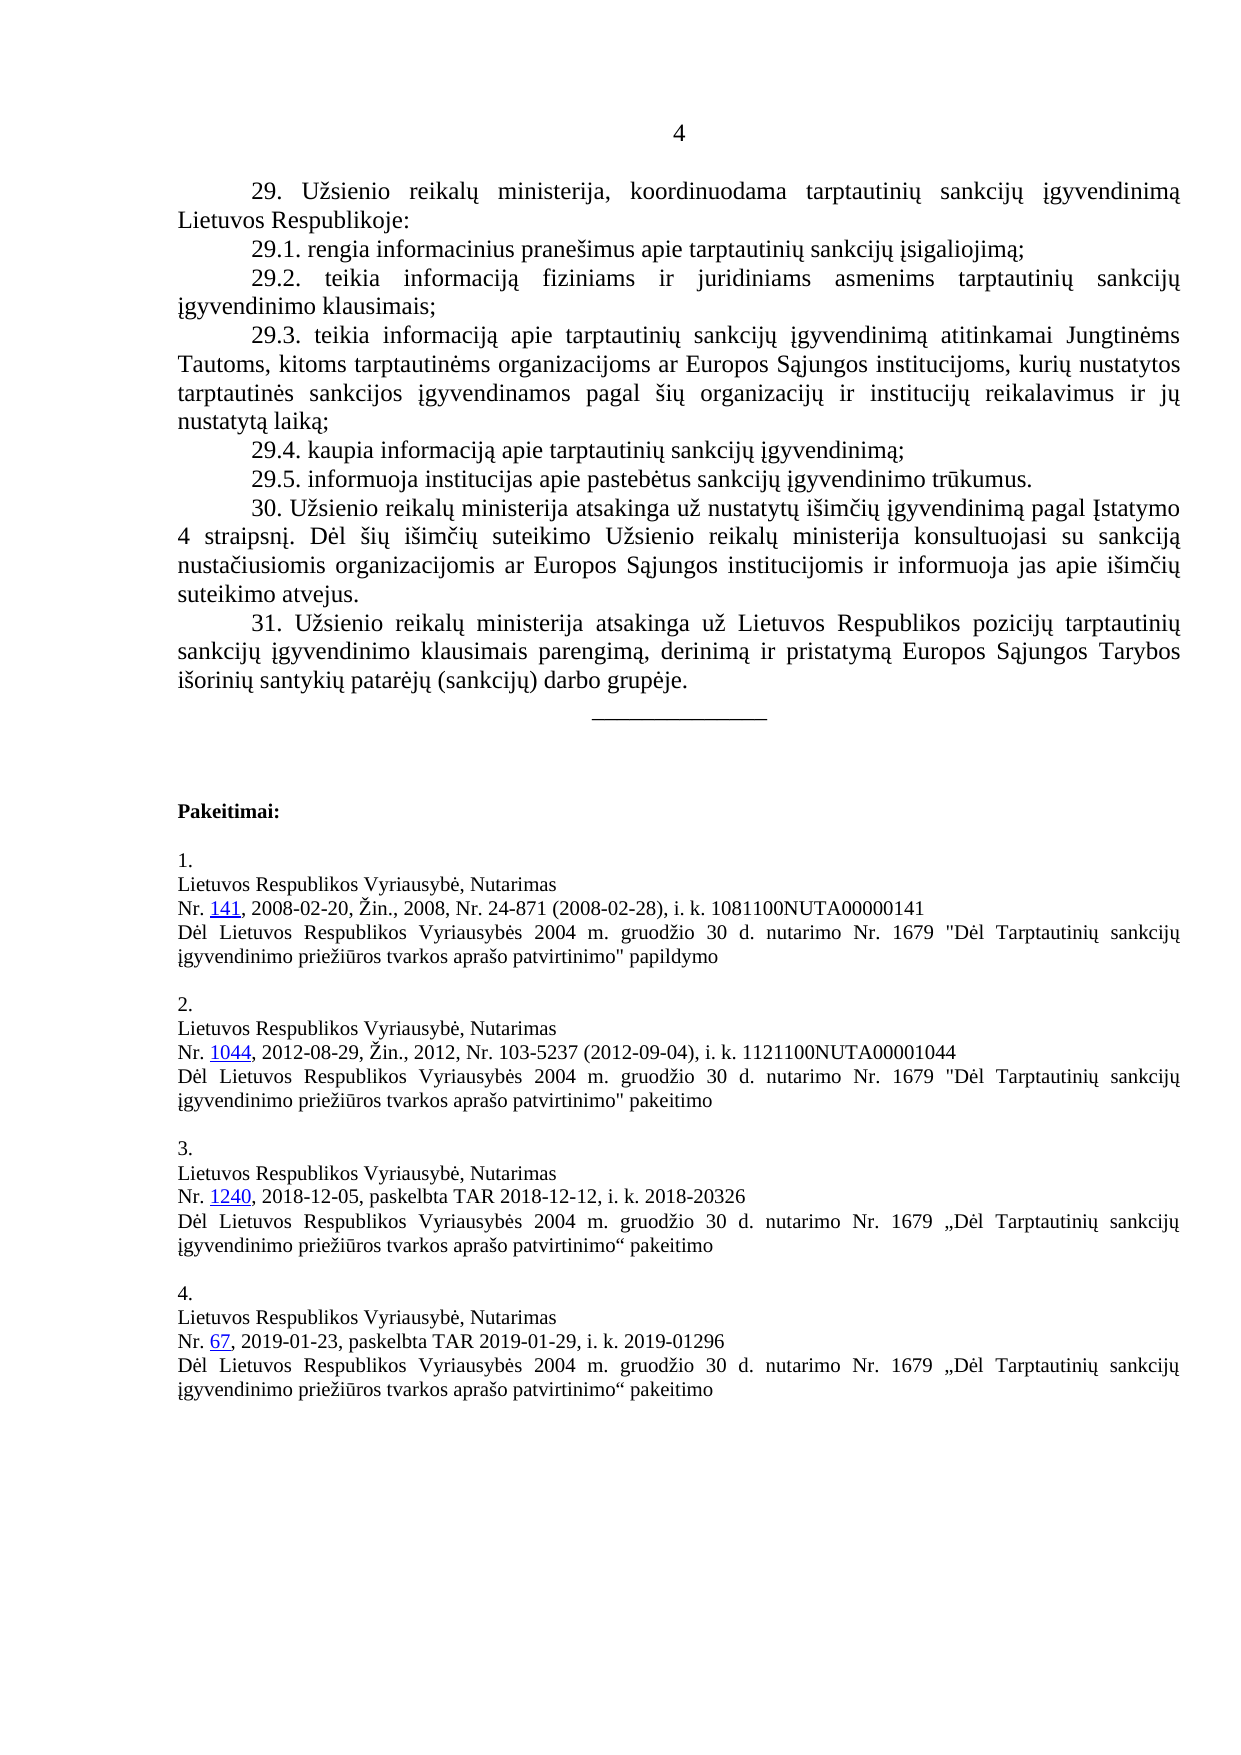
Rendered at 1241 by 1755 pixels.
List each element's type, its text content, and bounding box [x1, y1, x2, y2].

text 3. [177, 1136, 1181, 1160]
text Dėl Lietuvos Respublikos Vyriausybės 2004 m. gruodžio 30 d. nutarimo Nr. 1679 "Dėl Tarptautinių sankcijų įgyvendinimo priežiūros tvarkos aprašo patvirtinimo" pakeitimo [177, 1064, 1181, 1112]
text Dėl Lietuvos Respublikos Vyriausybės 2004 m. gruodžio 30 d. nutarimo Nr. 1679 „Dėl Tarptautinių sankcijų įgyvendinimo priežiūros tvarkos aprašo patvirtinimo“ pakeitimo [177, 1353, 1181, 1401]
text 29.1. rengia informacinius pranešimus apie tarptautinių sankcijų įsigaliojimą; [177, 234, 1181, 263]
text Dėl Lietuvos Respublikos Vyriausybės 2004 m. gruodžio 30 d. nutarimo Nr. 1679 "Dėl Tarptautinių sankcijų įgyvendinimo priežiūros tvarkos aprašo patvirtinimo" papildymo [177, 920, 1181, 968]
text 4. [177, 1281, 1181, 1305]
text ______________ [177, 694, 1181, 723]
text 29. Užsienio reikalų ministerija, koordinuodama tarptautinių sankcijų įgyvendinimą Lietuvos Respublikoje: [177, 176, 1181, 234]
text Lietuvos Respublikos Vyriausybė, Nutarimas [177, 1160, 1181, 1184]
text Pakeitimai: [177, 799, 1181, 823]
text Nr. 1240, 2018-12-05, paskelbta TAR 2018-12-12, i. k. 2018-20326 [177, 1184, 1181, 1208]
text 30. Užsienio reikalų ministerija atsakinga už nustatytų išimčių įgyvendinimą pagal Įstatymo 4 straipsnį. Dėl šių išimčių suteikimo Užsienio reikalų ministerija konsultuojasi su sankciją nustačiusiomis organizacijomis ar Europos Sąjungos institucijomis ir informuoja jas apie išimčių suteikimo atvejus. [177, 493, 1181, 608]
text Lietuvos Respublikos Vyriausybė, Nutarimas [177, 872, 1181, 896]
text Dėl Lietuvos Respublikos Vyriausybės 2004 m. gruodžio 30 d. nutarimo Nr. 1679 „Dėl Tarptautinių sankcijų įgyvendinimo priežiūros tvarkos aprašo patvirtinimo“ pakeitimo [177, 1208, 1181, 1257]
text Lietuvos Respublikos Vyriausybė, Nutarimas [177, 1305, 1181, 1329]
text 29.5. informuoja institucijas apie pastebėtus sankcijų įgyvendinimo trūkumus. [177, 464, 1181, 493]
text 29.4. kaupia informaciją apie tarptautinių sankcijų įgyvendinimą; [177, 435, 1181, 464]
text 29.3. teikia informaciją apie tarptautinių sankcijų įgyvendinimą atitinkamai Jungtinėms Tautoms, kitoms tarptautinėms organizacijoms ar Europos Sąjungos institucijoms, kurių nustatytos tarptautinės sankcijos įgyvendinamos pagal šių organizacijų ir institucijų reikalavimus ir jų nustatytą laiką; [177, 320, 1181, 435]
text 1. [177, 848, 1181, 872]
text 29.2. teikia informaciją fiziniams ir juridiniams asmenims tarptautinių sankcijų įgyvendinimo klausimais; [177, 263, 1181, 320]
text 31. Užsienio reikalų ministerija atsakinga už Lietuvos Respublikos pozicijų tarptautinių sankcijų įgyvendinimo klausimais parengimą, derinimą ir pristatymą Europos Sąjungos Tarybos išorinių santykių patarėjų (sankcijų) darbo grupėje. [177, 608, 1181, 694]
text Nr. 141, 2008-02-20, Žin., 2008, Nr. 24-871 (2008-02-28), i. k. 1081100NUTA00000141 [177, 896, 1181, 920]
text Nr. 1044, 2012-08-29, Žin., 2012, Nr. 103-5237 (2012-09-04), i. k. 1121100NUTA00001044 [177, 1040, 1181, 1064]
text Lietuvos Respublikos Vyriausybė, Nutarimas [177, 1016, 1181, 1040]
text Nr. 67, 2019-01-23, paskelbta TAR 2019-01-29, i. k. 2019-01296 [177, 1329, 1181, 1353]
text 2. [177, 992, 1181, 1016]
